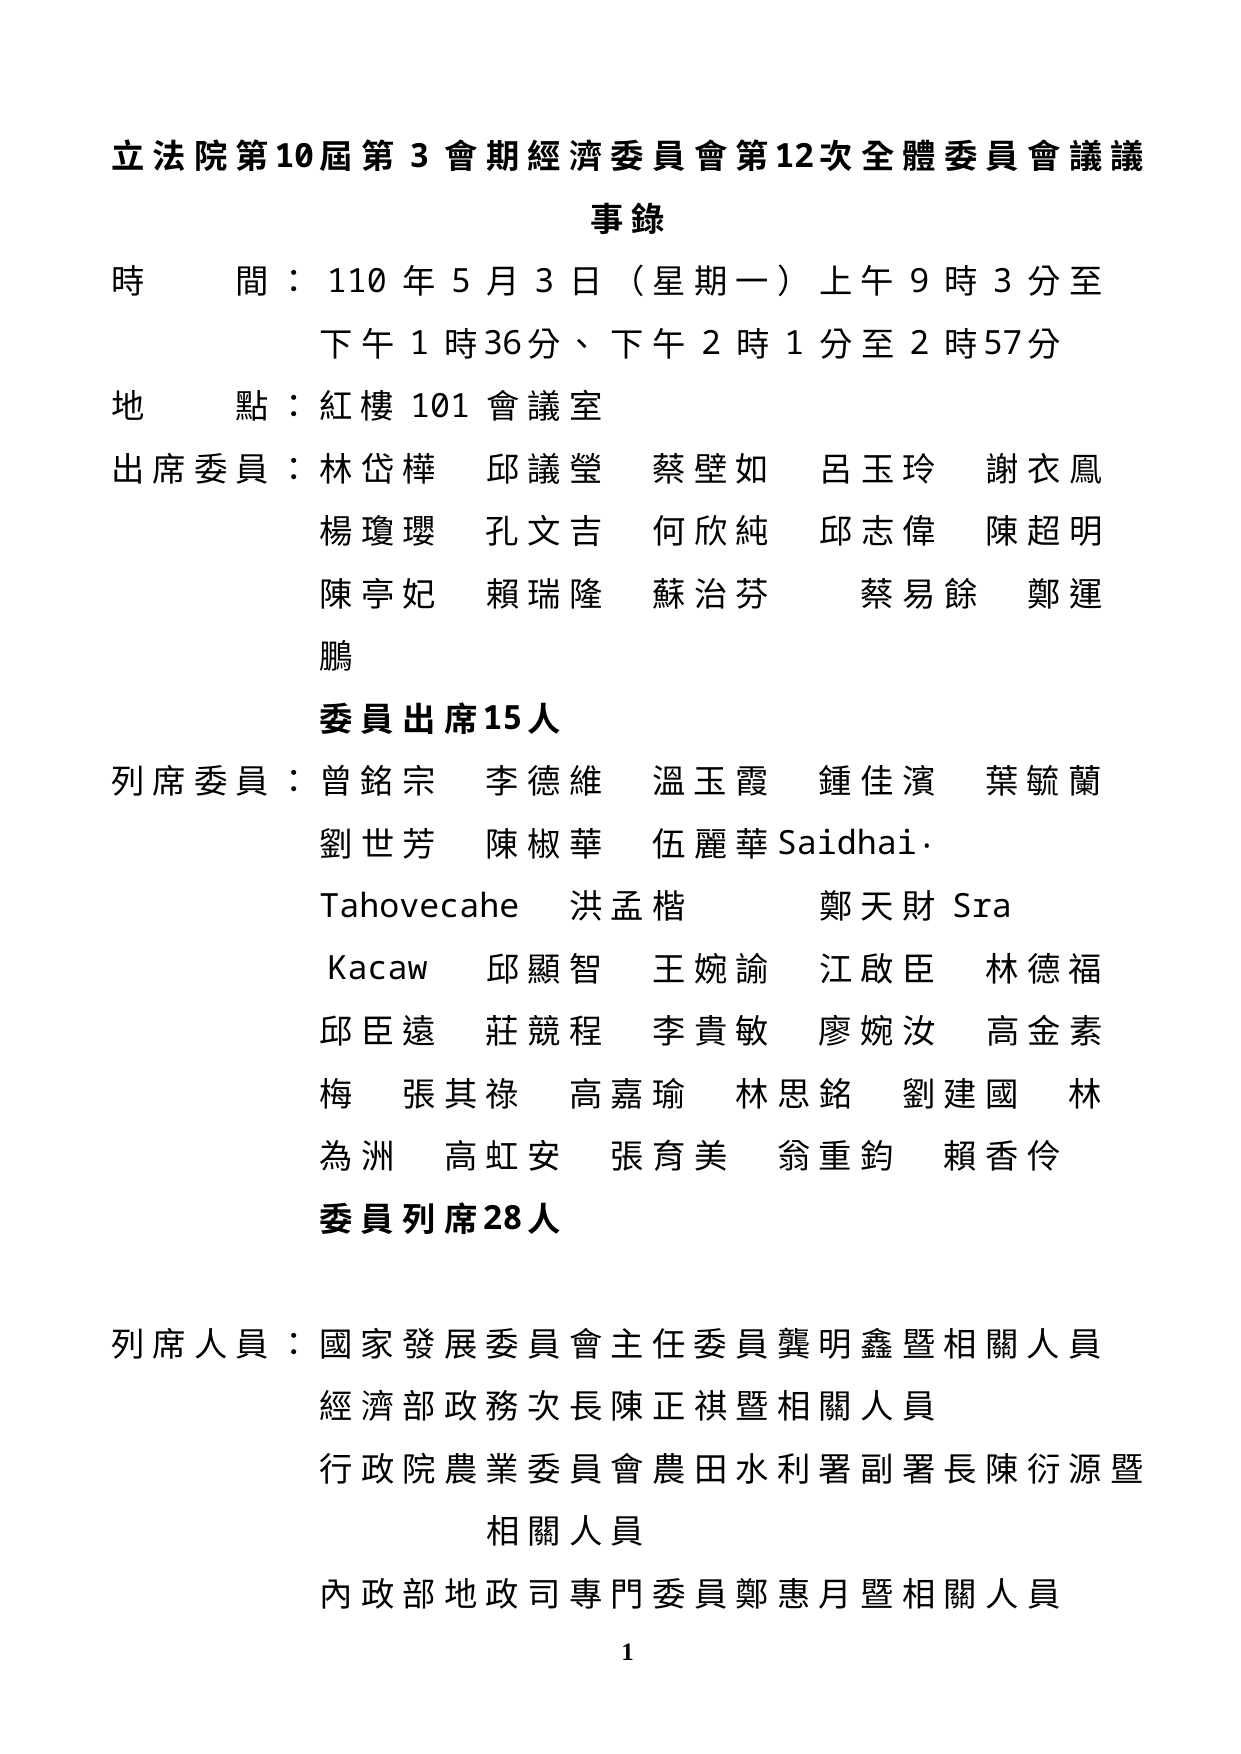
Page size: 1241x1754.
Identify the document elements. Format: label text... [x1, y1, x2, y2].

text 出席委員：林岱樺 邱議瑩 蔡壁如 呂玉玲 謝衣鳯 楊瓊瓔 孔文吉 何欣純 邱志偉 陳超明 陳亭妃 賴瑞隆 蘇治芬 蔡易餘 鄭運鵬 [107, 425, 1114, 675]
text 列席人員：國家發展委員會主任委員龔明鑫暨相關人員 [107, 1300, 1148, 1363]
text 委員出席15人 [107, 675, 1114, 738]
text 委員列席28人 [107, 1175, 1114, 1238]
text 行政院農業委員會農田水利署副署長陳衍源暨相關人員 [280, 1425, 1148, 1550]
text 列席委員：曾銘宗 李德維 溫玉霞 鍾佳濱 葉毓蘭 劉世芳 陳椒華 伍麗華Saidhai‧Tahovecahe 洪孟楷 鄭天財Sra Kacaw 邱顯智 王婉諭 江啟臣 林德福 邱臣遠 莊競程 李貴敏 廖婉汝 高金素梅 張其祿 高嘉瑜 林思銘 劉建國 林為洲 高虹安 張育美 翁重鈞 賴香伶 [107, 738, 1114, 1175]
text 時 間：110年5月3日（星期一）上午9時3分至下午1時36分、下午2時1分至2時57分 [107, 238, 1131, 363]
text 地 點：紅樓101會議室 [107, 363, 1148, 425]
text 立法院第10屆第3會期經濟委員會第12次全體委員會議議事錄 [107, 113, 1148, 238]
text 經濟部政務次長陳正祺暨相關人員 [280, 1363, 1148, 1425]
text 內政部地政司專門委員鄭惠月暨相關人員 [280, 1550, 1148, 1613]
